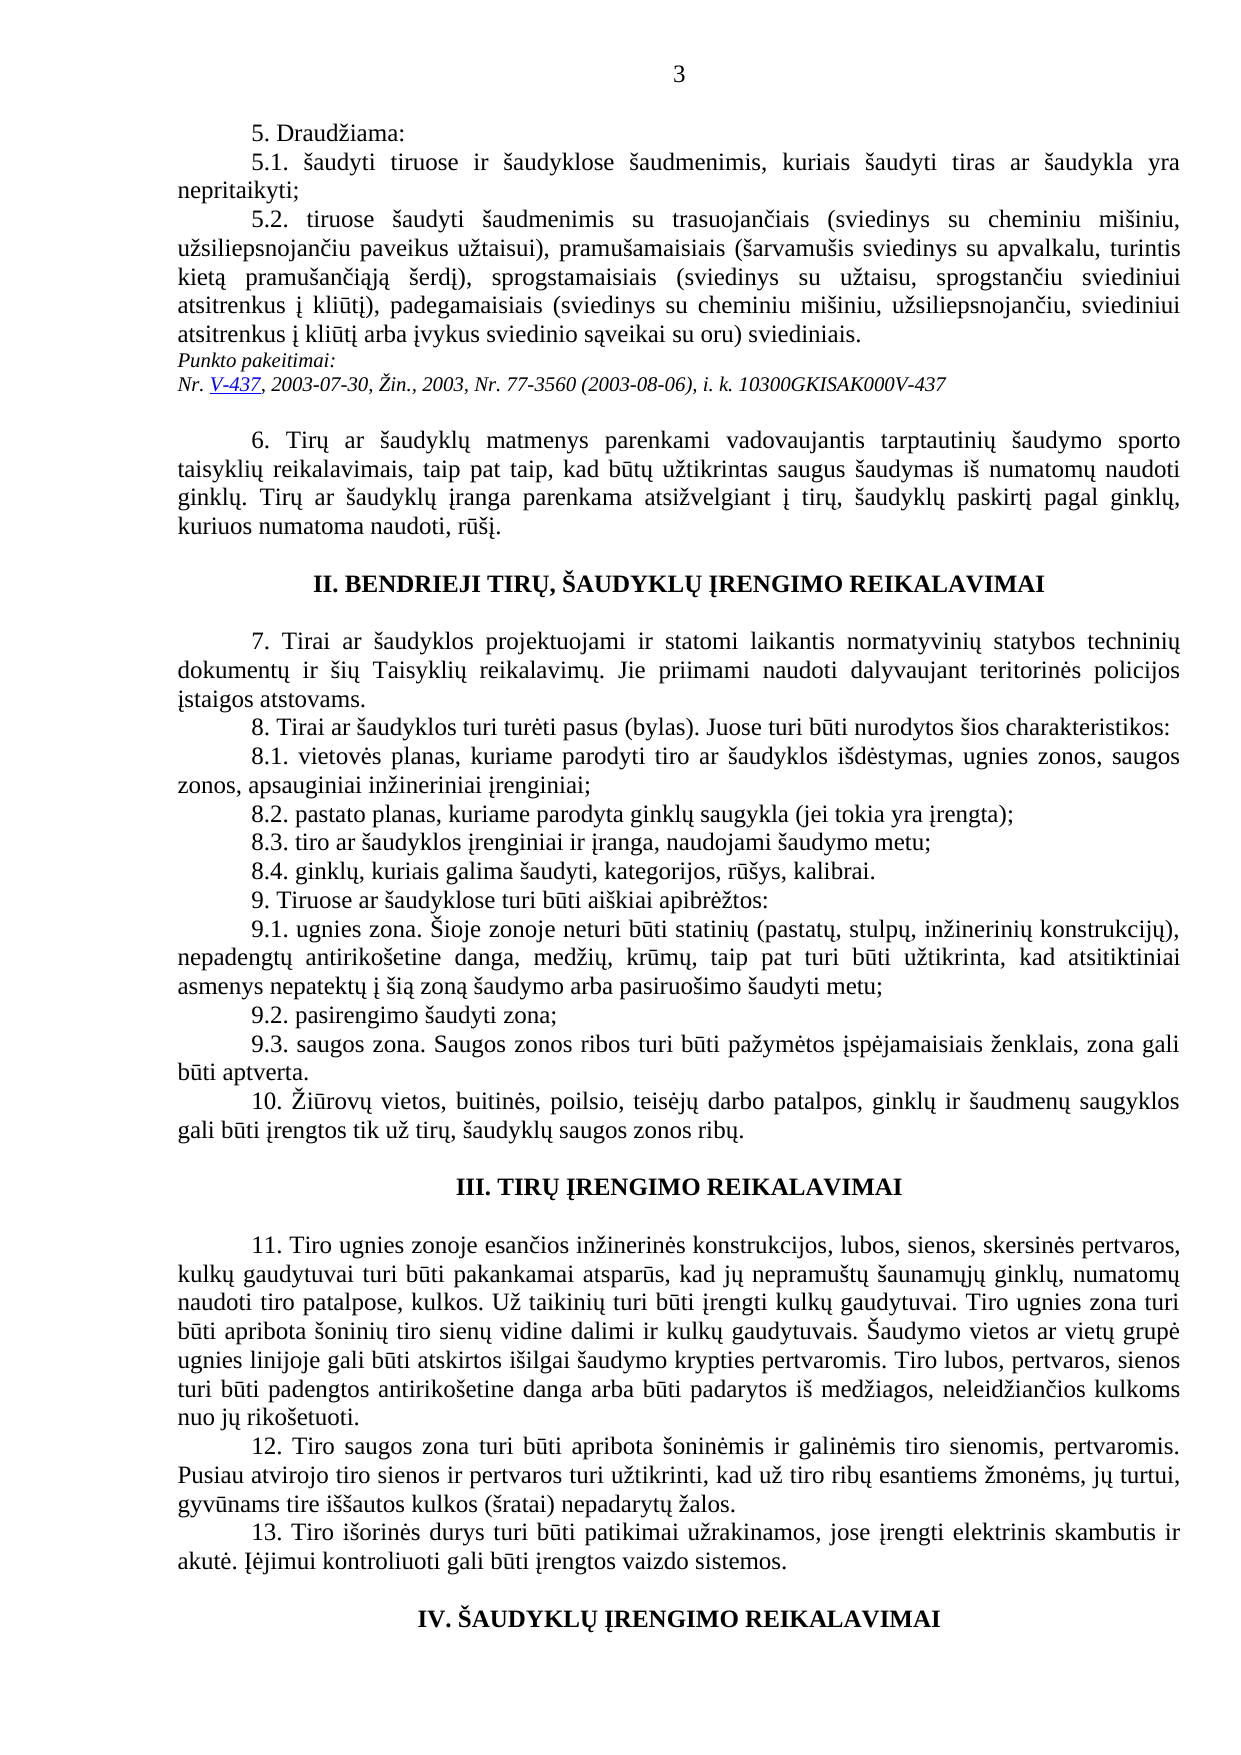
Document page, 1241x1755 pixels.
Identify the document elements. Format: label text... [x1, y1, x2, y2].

text 5.1. šaudyti tiruose ir šaudyklose šaudmenimis, kuriais šaudyti tiras ar šaudykla yra nepritaikyti; [177, 147, 1181, 204]
text IV. ŠAUDYKLŲ ĮRENGIMO REIKALAVIMAI [177, 1604, 1181, 1632]
text 11. Tiro ugnies zonoje esančios inžinerinės konstrukcijos, lubos, sienos, skersinės pertvaros, kulkų gaudytuvai turi būti pakankamai atsparūs, kad jų nepramuštų šaunamųjų ginklų, numatomų naudoti tiro patalpose, kulkos. Už taikinių turi būti įrengti kulkų gaudytuvai. Tiro ugnies zona turi būti apribota šoninių tiro sienų vidine dalimi ir kulkų gaudytuvais. Šaudymo vietos ar vietų grupė ugnies linijoje gali būti atskirtos išilgai šaudymo krypties pertvaromis. Tiro lubos, pertvaros, sienos turi būti padengtos antirikošetine danga arba būti padarytos iš medžiagos, neleidžiančios kulkoms nuo jų rikošetuoti. [177, 1230, 1181, 1431]
text 5.2. tiruose šaudyti šaudmenimis su trasuojančiais (sviedinys su cheminiu mišiniu, užsiliepsnojančiu paveikus užtaisui), pramušamaisiais (šarvamušis sviedinys su apvalkalu, turintis kietą pramušančiąją šerdį), sprogstamaisiais (sviedinys su užtaisu, sprogstančiu sviediniui atsitrenkus į kliūtį), padegamaisiais (sviedinys su cheminiu mišiniu, užsiliepsnojančiu, sviediniui atsitrenkus į kliūtį arba įvykus sviedinio sąveikai su oru) sviediniais. [177, 204, 1181, 348]
text 8.1. vietovės planas, kuriame parodyti tiro ar šaudyklos išdėstymas, ugnies zonos, saugos zonos, apsauginiai inžineriniai įrenginiai; [177, 741, 1181, 799]
text 12. Tiro saugos zona turi būti apribota šoninėmis ir galinėmis tiro sienomis, pertvaromis. Pusiau atvirojo tiro sienos ir pertvaros turi užtikrinti, kad už tiro ribų esantiems žmonėms, jų turtui, gyvūnams tire iššautos kulkos (šratai) nepadarytų žalos. [177, 1431, 1181, 1517]
text II. BENDRIEJI TIRŲ, ŠAUDYKLŲ ĮRENGIMO REIKALAVIMAI [177, 569, 1181, 597]
text 9.2. pasirengimo šaudyti zona; [177, 1000, 1181, 1029]
text 6. Tirų ar šaudyklų matmenys parenkami vadovaujantis tarptautinių šaudymo sporto taisyklių reikalavimais, taip pat taip, kad būtų užtikrintas saugus šaudymas iš numatomų naudoti ginklų. Tirų ar šaudyklų įranga parenkama atsižvelgiant į tirų, šaudyklų paskirtį pagal ginklų, kuriuos numatoma naudoti, rūšį. [177, 425, 1181, 540]
text III. TIRŲ ĮRENGIMO REIKALAVIMAI [177, 1172, 1181, 1201]
text 5. Draudžiama: [177, 118, 1181, 147]
text 8.3. tiro ar šaudyklos įrenginiai ir įranga, naudojami šaudymo metu; [177, 827, 1181, 856]
text 8.2. pastato planas, kuriame parodyta ginklų saugykla (jei tokia yra įrengta); [177, 799, 1181, 827]
text 10. Žiūrovų vietos, buitinės, poilsio, teisėjų darbo patalpos, ginklų ir šaudmenų saugyklos gali būti įrengtos tik už tirų, šaudyklų saugos zonos ribų. [177, 1086, 1181, 1144]
text 8. Tirai ar šaudyklos turi turėti pasus (bylas). Juose turi būti nurodytos šios charakteristikos: [177, 712, 1181, 741]
text 9. Tiruose ar šaudyklose turi būti aiškiai apibrėžtos: [177, 885, 1181, 914]
text 9.1. ugnies zona. Šioje zonoje neturi būti statinių (pastatų, stulpų, inžinerinių konstrukcijų), nepadengtų antirikošetine danga, medžių, krūmų, taip pat turi būti užtikrinta, kad atsitiktiniai asmenys nepatektų į šią zoną šaudymo arba pasiruošimo šaudyti metu; [177, 914, 1181, 1000]
text 13. Tiro išorinės durys turi būti patikimai užrakinamos, jose įrengti elektrinis skambutis ir akutė. Įėjimui kontroliuoti gali būti įrengtos vaizdo sistemos. [177, 1517, 1181, 1575]
text 7. Tirai ar šaudyklos projektuojami ir statomi laikantis normatyvinių statybos techninių dokumentų ir šių Taisyklių reikalavimų. Jie priimami naudoti dalyvaujant teritorinės policijos įstaigos atstovams. [177, 626, 1181, 712]
text Nr. V-437, 2003-07-30, Žin., 2003, Nr. 77-3560 (2003-08-06), i. k. 10300GKISAK000V-437 [177, 372, 1181, 396]
text Punkto pakeitimai: [177, 348, 1181, 372]
text 9.3. saugos zona. Saugos zonos ribos turi būti pažymėtos įspėjamaisiais ženklais, zona gali būti aptverta. [177, 1029, 1181, 1086]
text 8.4. ginklų, kuriais galima šaudyti, kategorijos, rūšys, kalibrai. [177, 856, 1181, 885]
